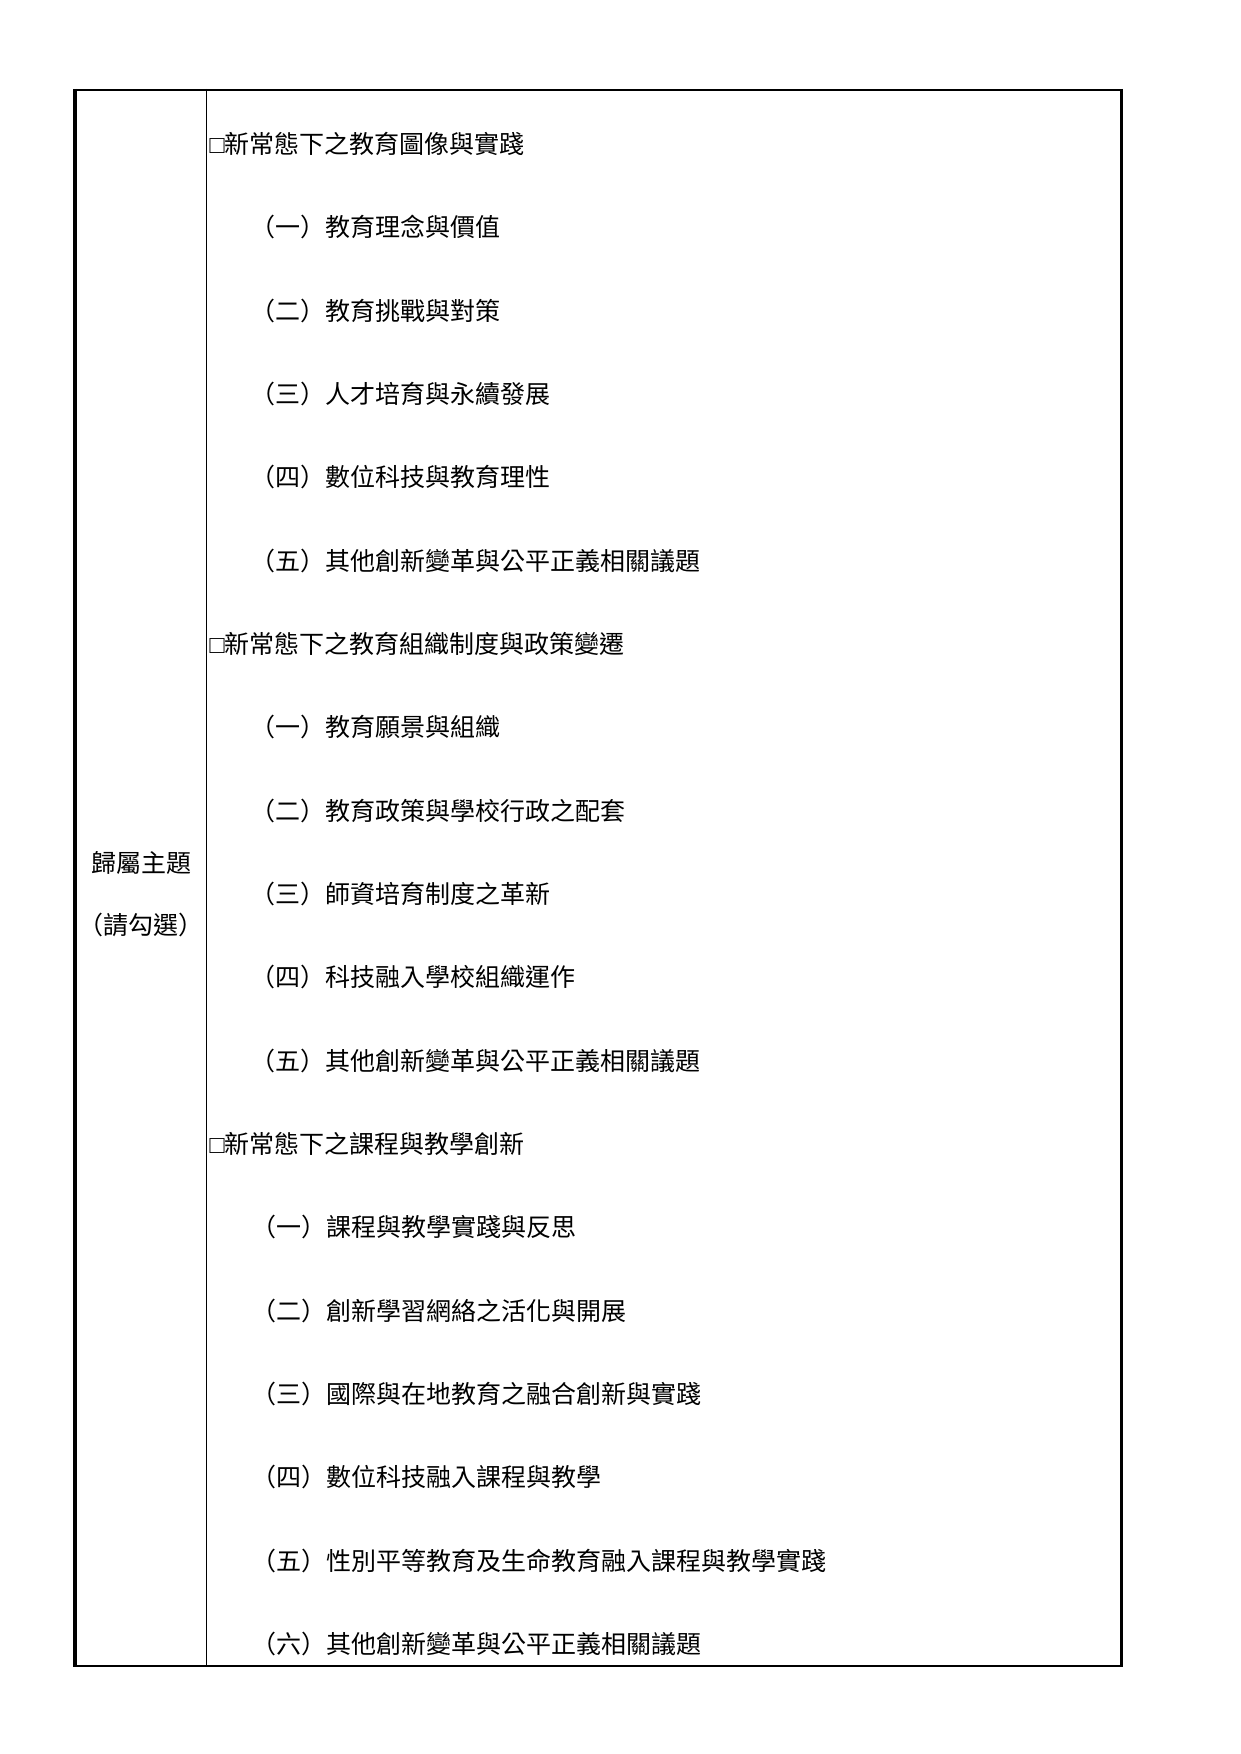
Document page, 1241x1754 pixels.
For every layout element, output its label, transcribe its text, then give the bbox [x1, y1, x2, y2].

table_cell □新常態下之教育圖像與實踐 （一）教育理念與價值 （二）教育挑戰與對策 （三）人才培育與永續發展 （四）數位科技與教育理性 （五）其他創新變革與公平正義相關議題 □新常態下之教育組織制度與政策變遷 （一）教育願景與組織 （二）教育政策與學校行政之配套 （三）師資培育制度之革新 （四）科技融入學校組織運作 （五）其他創新變革與公平正義相關議題 □新常態下之課程與教學創新 （一）課程與教學實踐與反思 （二）創新學習網絡之活化與開展 （三）國際與在地教育之融合創新與實踐 （四）數位科技融入課程與教學 （五）性別平等教育及生命教育融入課程與教學實踐 （六）其他創新變革與公平正義相關議題 [207, 91, 1120, 1665]
table_cell 歸屬主題 （請勾選） [77, 91, 206, 1665]
